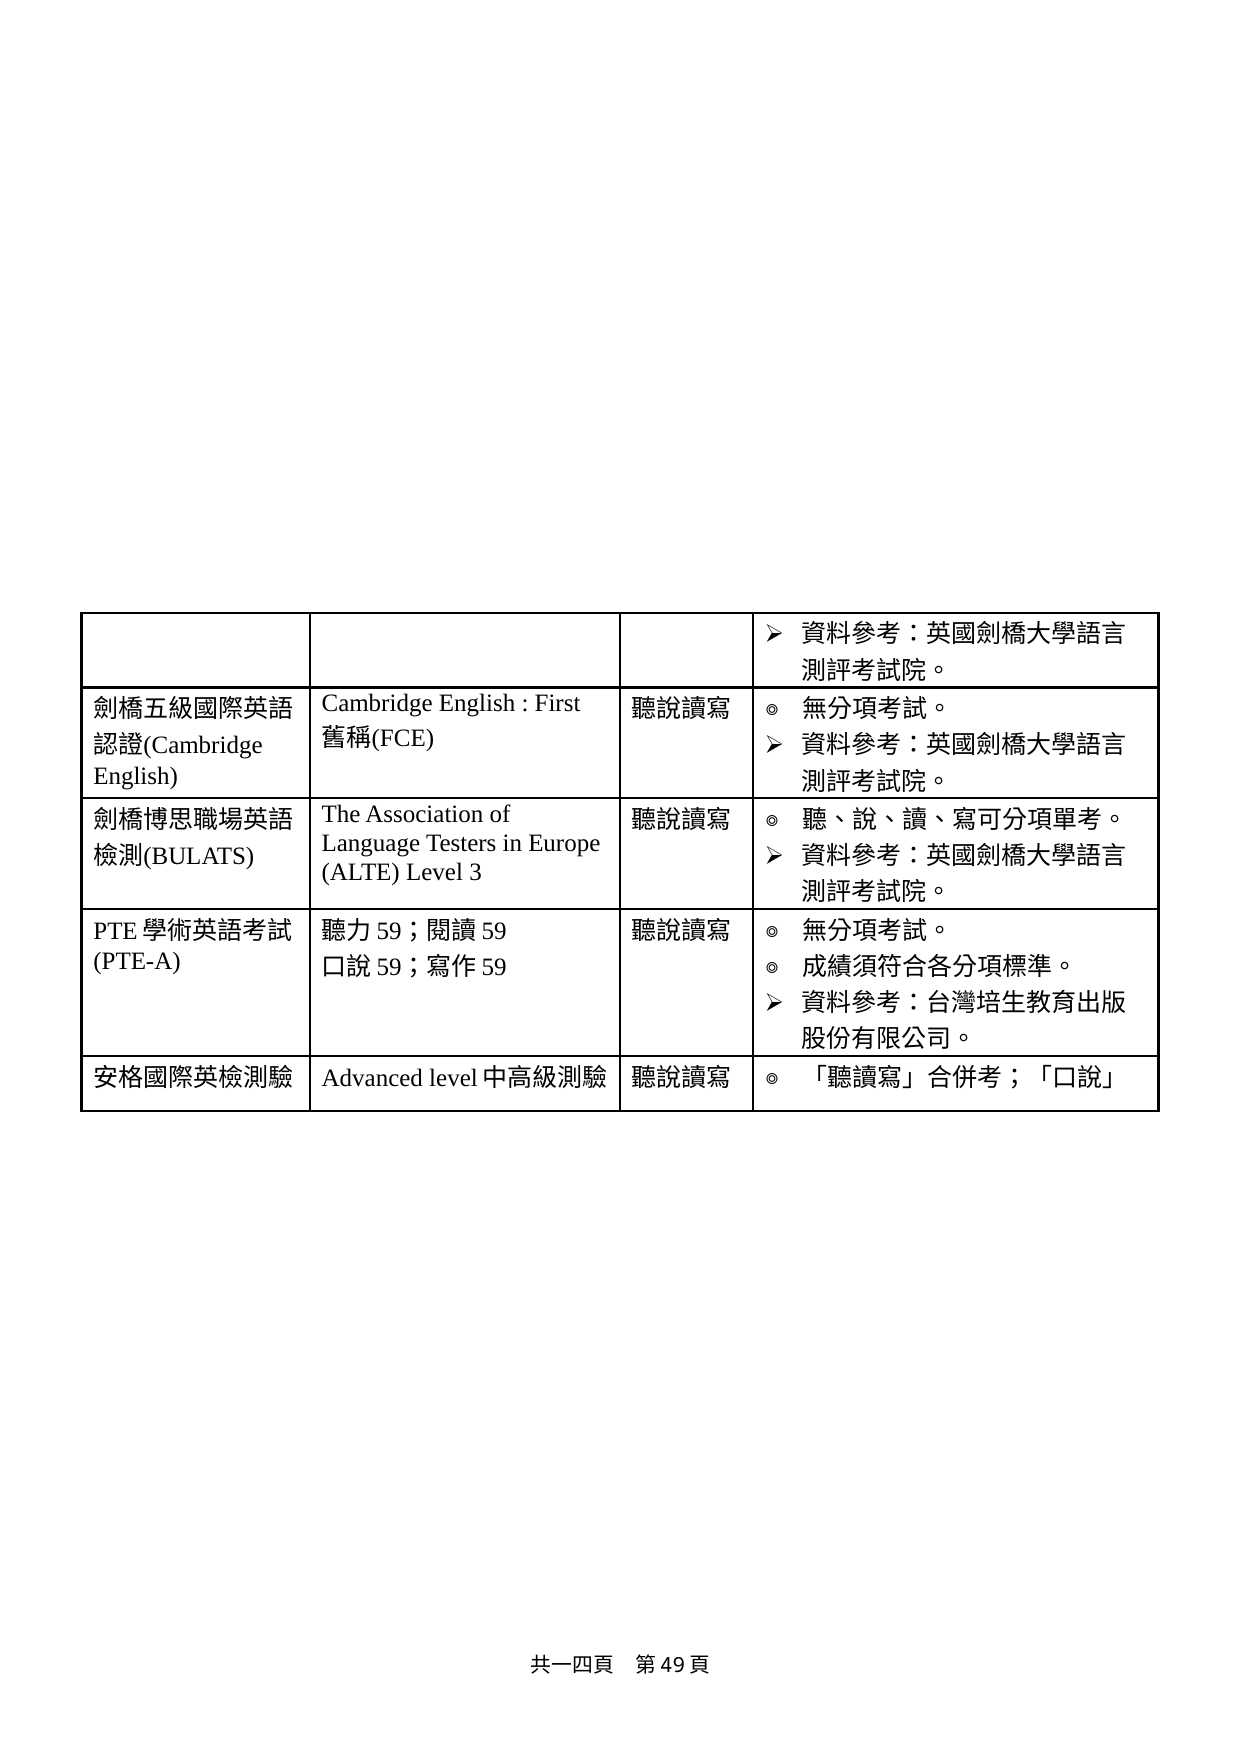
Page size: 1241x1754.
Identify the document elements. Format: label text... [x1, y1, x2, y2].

table_cell Advanced level中高級測驗 [311, 1057, 619, 1110]
table_cell 無分項考試。 成績須符合各分項標準。 資料參考：台灣培生教育出版股份有限公司。 [754, 910, 1157, 1055]
table_cell [311, 614, 619, 686]
table_cell 劍橋五級國際英語認證(Cambridge English) [83, 689, 309, 797]
table_cell 無分項考試。 資料參考：英國劍橋大學語言測評考試院。 [754, 614, 1157, 686]
table_cell Cambridge English : First 舊稱(FCE) [311, 689, 619, 797]
table_cell 聽說讀寫 [621, 910, 752, 1055]
table_cell 「聽讀寫」合併考；「口說」 [754, 1057, 1157, 1110]
table_cell 聽說讀寫 [621, 1057, 752, 1110]
table_cell 聽、說、讀、寫可分項單考。 資料參考：英國劍橋大學語言測評考試院。 [754, 799, 1157, 908]
table_cell 聽力59；閱讀59 口說59；寫作59 [311, 910, 619, 1055]
table_cell 安格國際英檢測驗 [83, 1057, 309, 1110]
table_cell 無分項考試。 資料參考：英國劍橋大學語言測評考試院。 [754, 689, 1157, 797]
table_cell 聽說讀寫 [621, 799, 752, 908]
table_cell The Association of Language Testers in Europe (ALTE) Level 3 [311, 799, 619, 908]
table_cell 聽說讀寫 [621, 689, 752, 797]
table_cell 劍橋博思職場英語檢測(BULATS) [83, 799, 309, 908]
table_cell PTE學術英語考試(PTE-A) [83, 910, 309, 1055]
table_cell [621, 614, 752, 686]
table_cell [83, 614, 309, 686]
